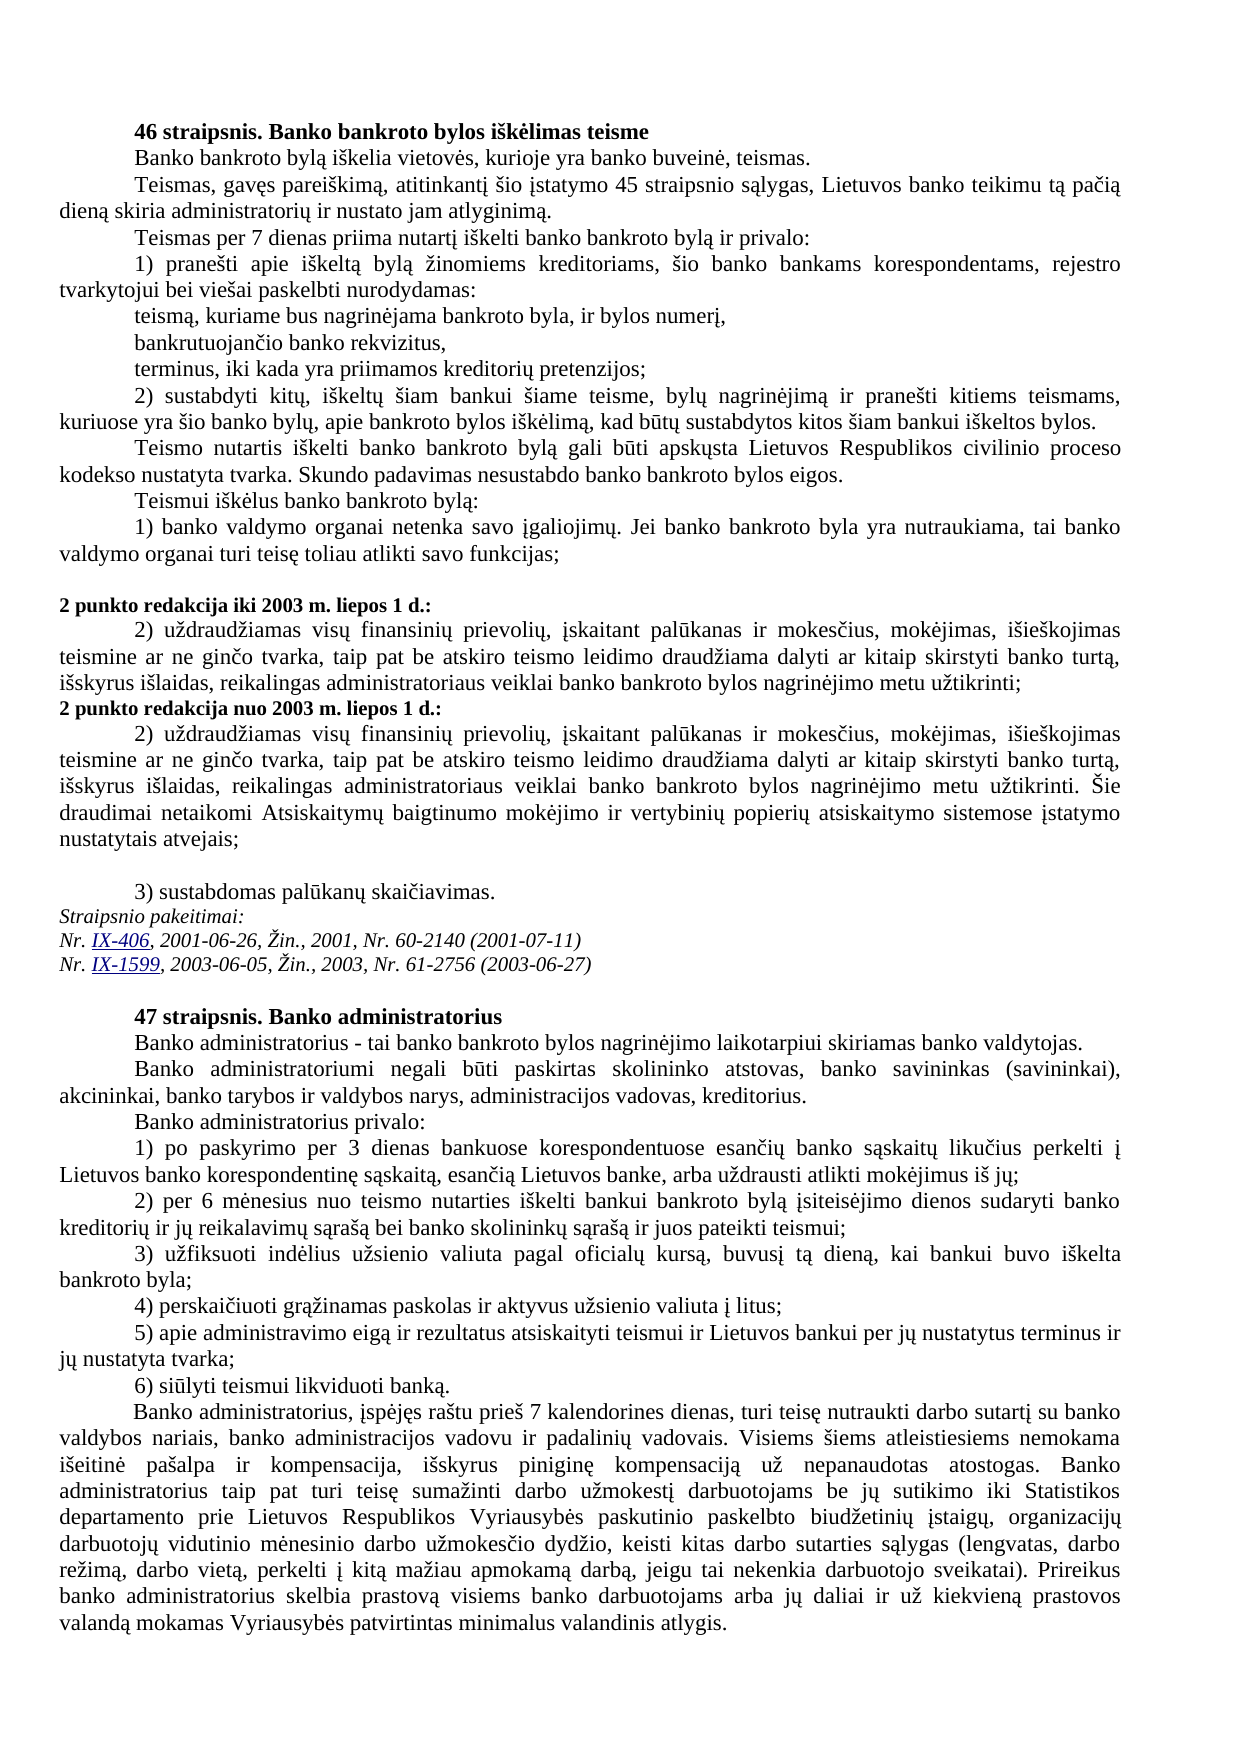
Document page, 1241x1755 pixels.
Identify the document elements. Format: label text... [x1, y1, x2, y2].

text 1) banko valdymo organai netenka savo įgaliojimų. Jei banko bankroto byla yra nutraukiama, tai banko valdymo organai turi teisę toliau atlikti savo funkcijas; [59, 513, 1122, 566]
text Teismas per 7 dienas priima nutartį iškelti banko bankroto bylą ir privalo: [59, 223, 1122, 250]
text 46 straipsnis. Banko bankroto bylos iškėlimas teisme [59, 118, 1122, 144]
text 3) užfiksuoti indėlius užsienio valiuta pagal oficialų kursą, buvusį tą dieną, kai bankui buvo iškelta bankroto byla; [59, 1240, 1122, 1293]
text Straipsnio pakeitimai: [59, 904, 1122, 928]
text 2) sustabdyti kitų, iškeltų šiam bankui šiame teisme, bylų nagrinėjimą ir pranešti kitiems teismams, kuriuose yra šio banko bylų, apie bankroto bylos iškėlimą, kad būtų sustabdytos kitos šiam bankui iškeltos bylos. [59, 382, 1122, 434]
text Teismas, gavęs pareiškimą, atitinkantį šio įstatymo 45 straipsnio sąlygas, Lietuvos banko teikimu tą pačią dieną skiria administratorių ir nustato jam atlyginimą. [59, 171, 1122, 223]
text bankrutuojančio banko rekvizitus, [59, 329, 1122, 355]
text 2 punkto redakcija nuo 2003 m. liepos 1 d.: [59, 696, 1122, 720]
text Teismo nutartis iškelti banko bankroto bylą gali būti apskųsta Lietuvos Respublikos civilinio proceso kodekso nustatyta tvarka. Skundo padavimas nesustabdo banko bankroto bylos eigos. [59, 434, 1122, 487]
text Banko administratorius, įspėjęs raštu prieš 7 kalendorines dienas, turi teisę nutraukti darbo sutartį su banko valdybos nariais, banko administracijos vadovu ir padalinių vadovais. Visiems šiems atleistiesiems nemokama išeitinė pašalpa ir kompensacija, išskyrus piniginę kompensaciją už nepanaudotas atostogas. Banko administratorius taip pat turi teisę sumažinti darbo užmokestį darbuotojams be jų sutikimo iki Statistikos departamento prie Lietuvos Respublikos Vyriausybės paskutinio paskelbto biudžetinių įstaigų, organizacijų darbuotojų vidutinio mėnesinio darbo užmokesčio dydžio, keisti kitas darbo sutarties sąlygas (lengvatas, darbo režimą, darbo vietą, perkelti į kitą mažiau apmokamą darbą, jeigu tai nekenkia darbuotojo sveikatai). Prireikus banko administratorius skelbia prastovą visiems banko darbuotojams arba jų daliai ir už kiekvieną prastovos valandą mokamas Vyriausybės patvirtintas minimalus valandinis atlygis. [59, 1398, 1122, 1635]
text 2) uždraudžiamas visų finansinių prievolių, įskaitant palūkanas ir mokesčius, mokėjimas, išieškojimas teismine ar ne ginčo tvarka, taip pat be atskiro teismo leidimo draudžiama dalyti ar kitaip skirstyti banko turtą, išskyrus išlaidas, reikalingas administratoriaus veiklai banko bankroto bylos nagrinėjimo metu užtikrinti. Šie draudimai netaikomi Atsiskaitymų baigtinumo mokėjimo ir vertybinių popierių atsiskaitymo sistemose įstatymo nustatytais atvejais; [59, 720, 1122, 851]
text terminus, iki kada yra priimamos kreditorių pretenzijos; [59, 355, 1122, 382]
text 2 punkto redakcija iki 2003 m. liepos 1 d.: [59, 592, 1122, 617]
text 2) per 6 mėnesius nuo teismo nutarties iškelti bankui bankroto bylą įsiteisėjimo dienos sudaryti banko kreditorių ir jų reikalavimų sąrašą bei banko skolininkų sąrašą ir juos pateikti teismui; [59, 1187, 1122, 1240]
text Banko administratorius - tai banko bankroto bylos nagrinėjimo laikotarpiui skiriamas banko valdytojas. [59, 1029, 1122, 1055]
text 6) siūlyti teismui likviduoti banką. [59, 1372, 1122, 1398]
text Banko administratorius privalo: [59, 1108, 1122, 1134]
text teismą, kuriame bus nagrinėjama bankroto byla, ir bylos numerį, [59, 303, 1122, 329]
text Nr. IX-1599, 2003-06-05, Žin., 2003, Nr. 61-2756 (2003-06-27) [59, 952, 1122, 976]
text Nr. IX-406, 2001-06-26, Žin., 2001, Nr. 60-2140 (2001-07-11) [59, 928, 1122, 952]
text 4) perskaičiuoti grąžinamas paskolas ir aktyvus užsienio valiuta į litus; [59, 1293, 1122, 1319]
text 3) sustabdomas palūkanų skaičiavimas. [59, 878, 1122, 904]
text Banko administratoriumi negali būti paskirtas skolininko atstovas, banko savininkas (savininkai), akcininkai, banko tarybos ir valdybos narys, administracijos vadovas, kreditorius. [59, 1055, 1122, 1108]
text 1) pranešti apie iškeltą bylą žinomiems kreditoriams, šio banko bankams korespondentams, rejestro tvarkytojui bei viešai paskelbti nurodydamas: [59, 250, 1122, 303]
text 47 straipsnis. Banko administratorius [59, 1003, 1122, 1029]
text 5) apie administravimo eigą ir rezultatus atsiskaityti teismui ir Lietuvos bankui per jų nustatytus terminus ir jų nustatyta tvarka; [59, 1319, 1122, 1372]
text 1) po paskyrimo per 3 dienas bankuose korespondentuose esančių banko sąskaitų likučius perkelti į Lietuvos banko korespondentinę sąskaitą, esančią Lietuvos banke, arba uždrausti atlikti mokėjimus iš jų; [59, 1134, 1122, 1187]
text 2) uždraudžiamas visų finansinių prievolių, įskaitant palūkanas ir mokesčius, mokėjimas, išieškojimas teismine ar ne ginčo tvarka, taip pat be atskiro teismo leidimo draudžiama dalyti ar kitaip skirstyti banko turtą, išskyrus išlaidas, reikalingas administratoriaus veiklai banko bankroto bylos nagrinėjimo metu užtikrinti; [59, 617, 1122, 696]
text Teismui iškėlus banko bankroto bylą: [59, 487, 1122, 513]
text Banko bankroto bylą iškelia vietovės, kurioje yra banko buveinė, teismas. [59, 144, 1122, 171]
